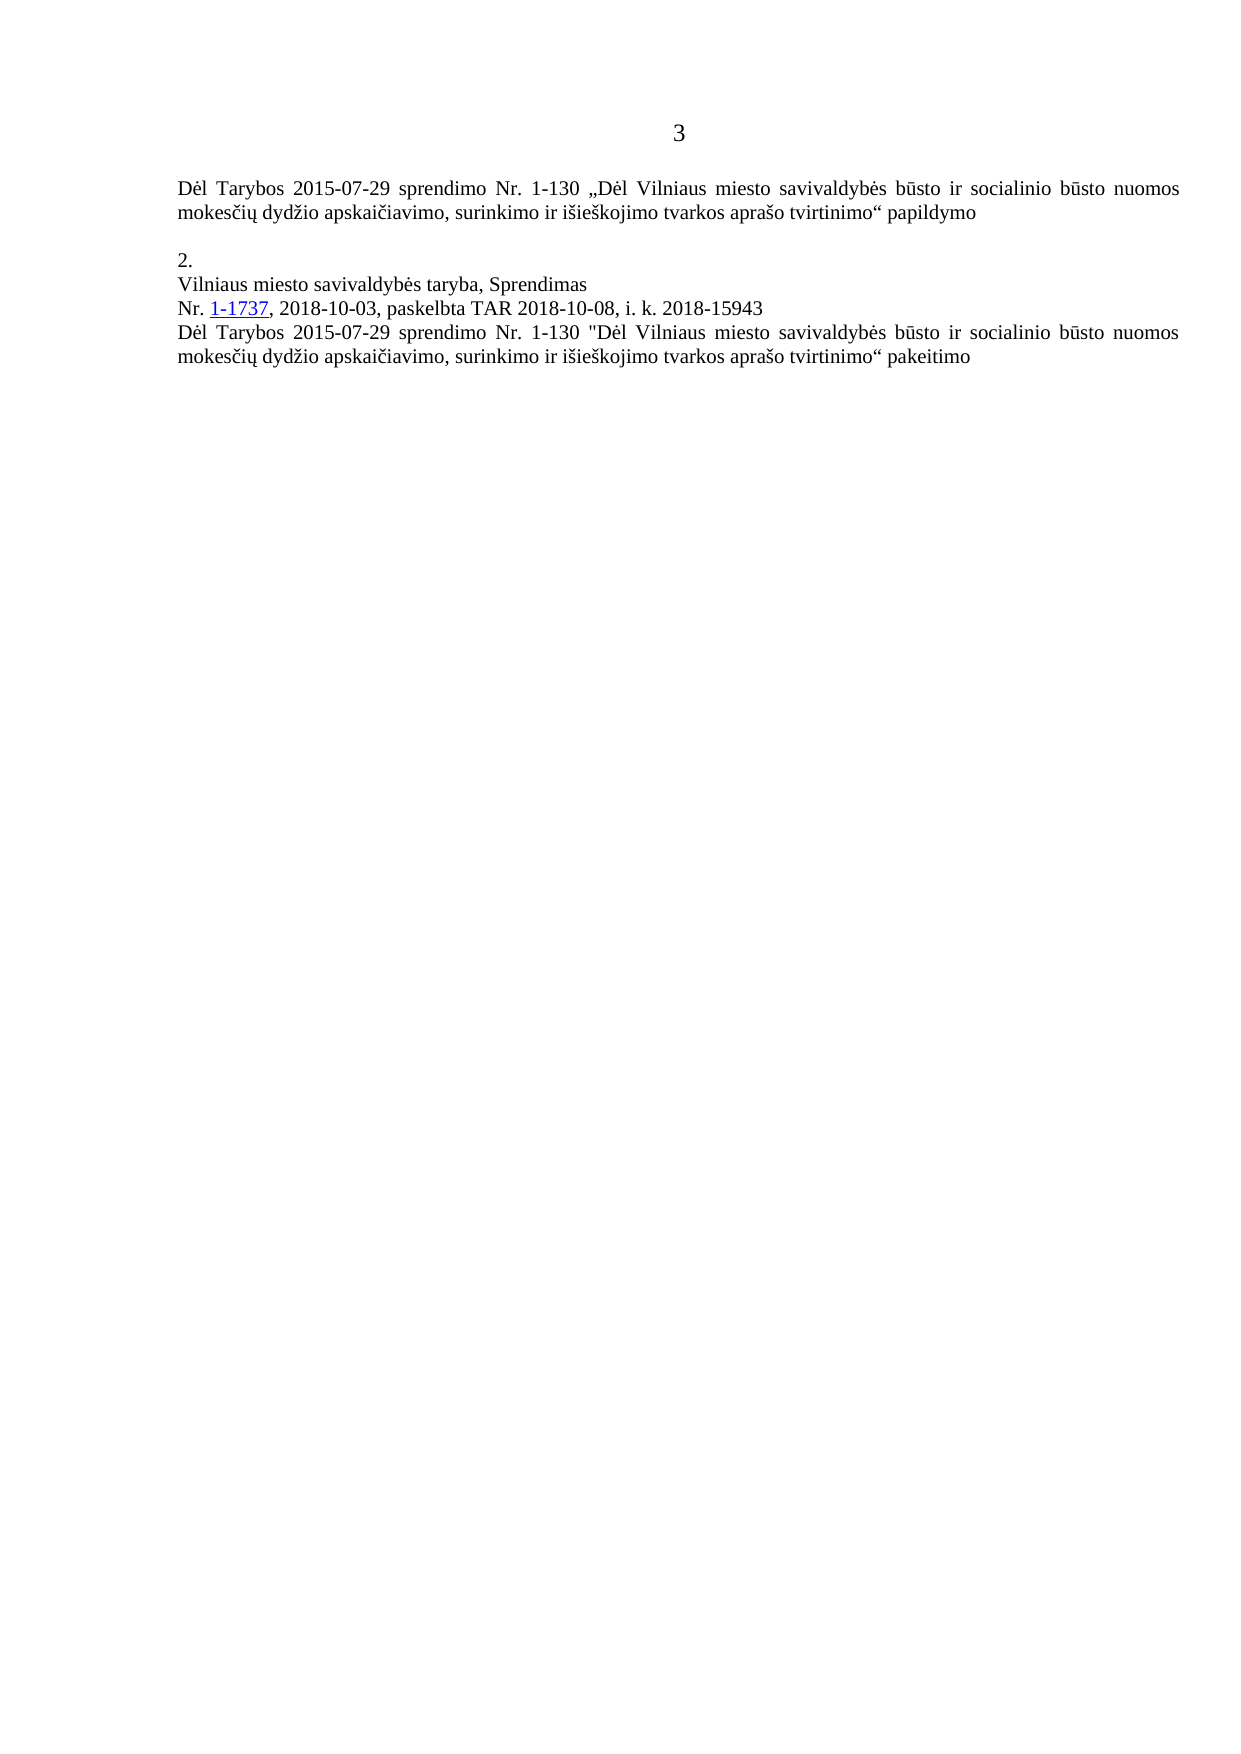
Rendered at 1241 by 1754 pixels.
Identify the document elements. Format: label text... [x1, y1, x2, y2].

text Dėl Tarybos 2015-07-29 sprendimo Nr. 1-130 "Dėl Vilniaus miesto savivaldybės būsto ir socialinio būsto nuomos mokesčių dydžio apskaičiavimo, surinkimo ir išieškojimo tvarkos aprašo tvirtinimo“ pakeitimo [177, 320, 1181, 368]
text Dėl Tarybos 2015-07-29 sprendimo Nr. 1-130 „Dėl Vilniaus miesto savivaldybės būsto ir socialinio būsto nuomos mokesčių dydžio apskaičiavimo, surinkimo ir išieškojimo tvarkos aprašo tvirtinimo“ papildymo [177, 176, 1181, 224]
text Nr. 1-1737, 2018-10-03, paskelbta TAR 2018-10-08, i. k. 2018-15943 [177, 296, 1181, 320]
text 2. [177, 248, 1181, 272]
text Vilniaus miesto savivaldybės taryba, Sprendimas [177, 272, 1181, 296]
